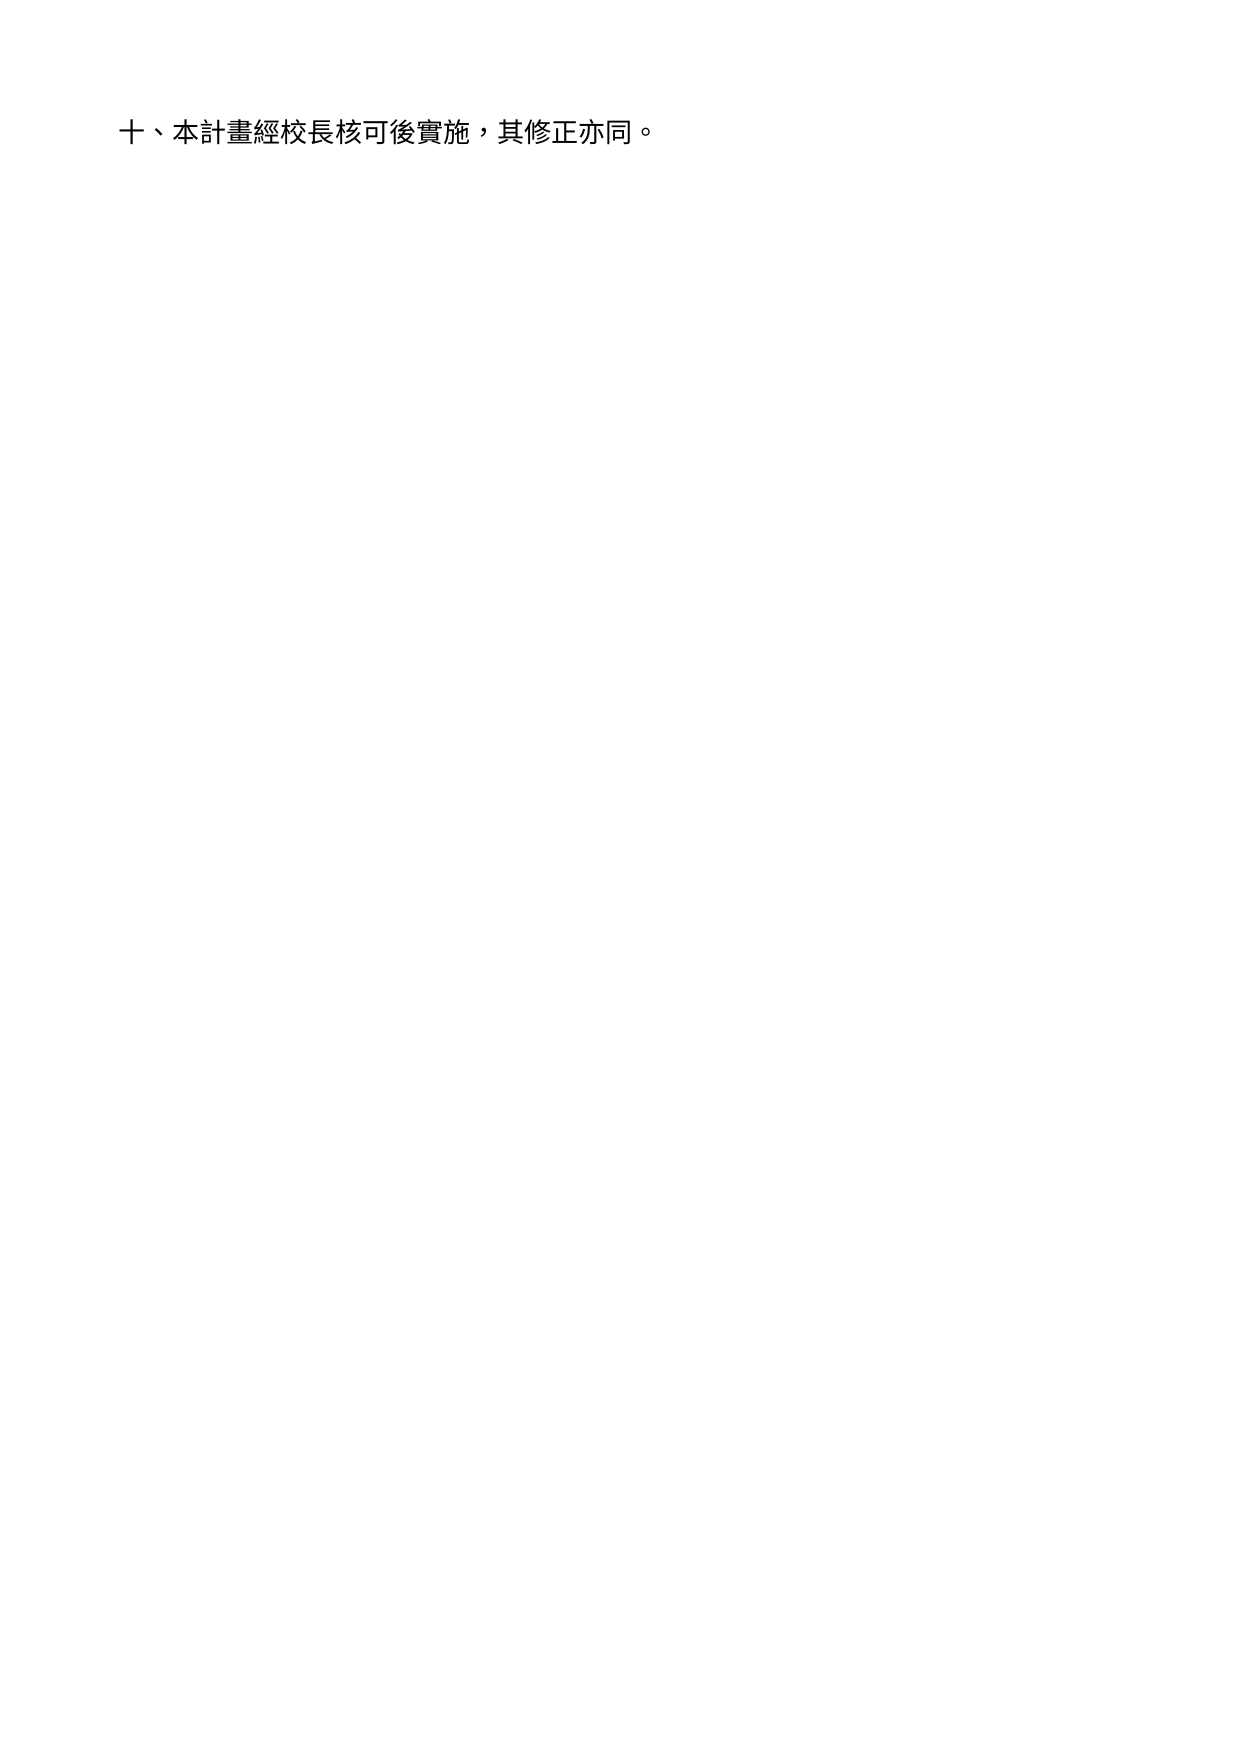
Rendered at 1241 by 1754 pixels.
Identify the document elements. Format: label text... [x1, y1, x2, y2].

text 十、本計畫經校長核可後實施，其修正亦同。 [118, 100, 1122, 152]
